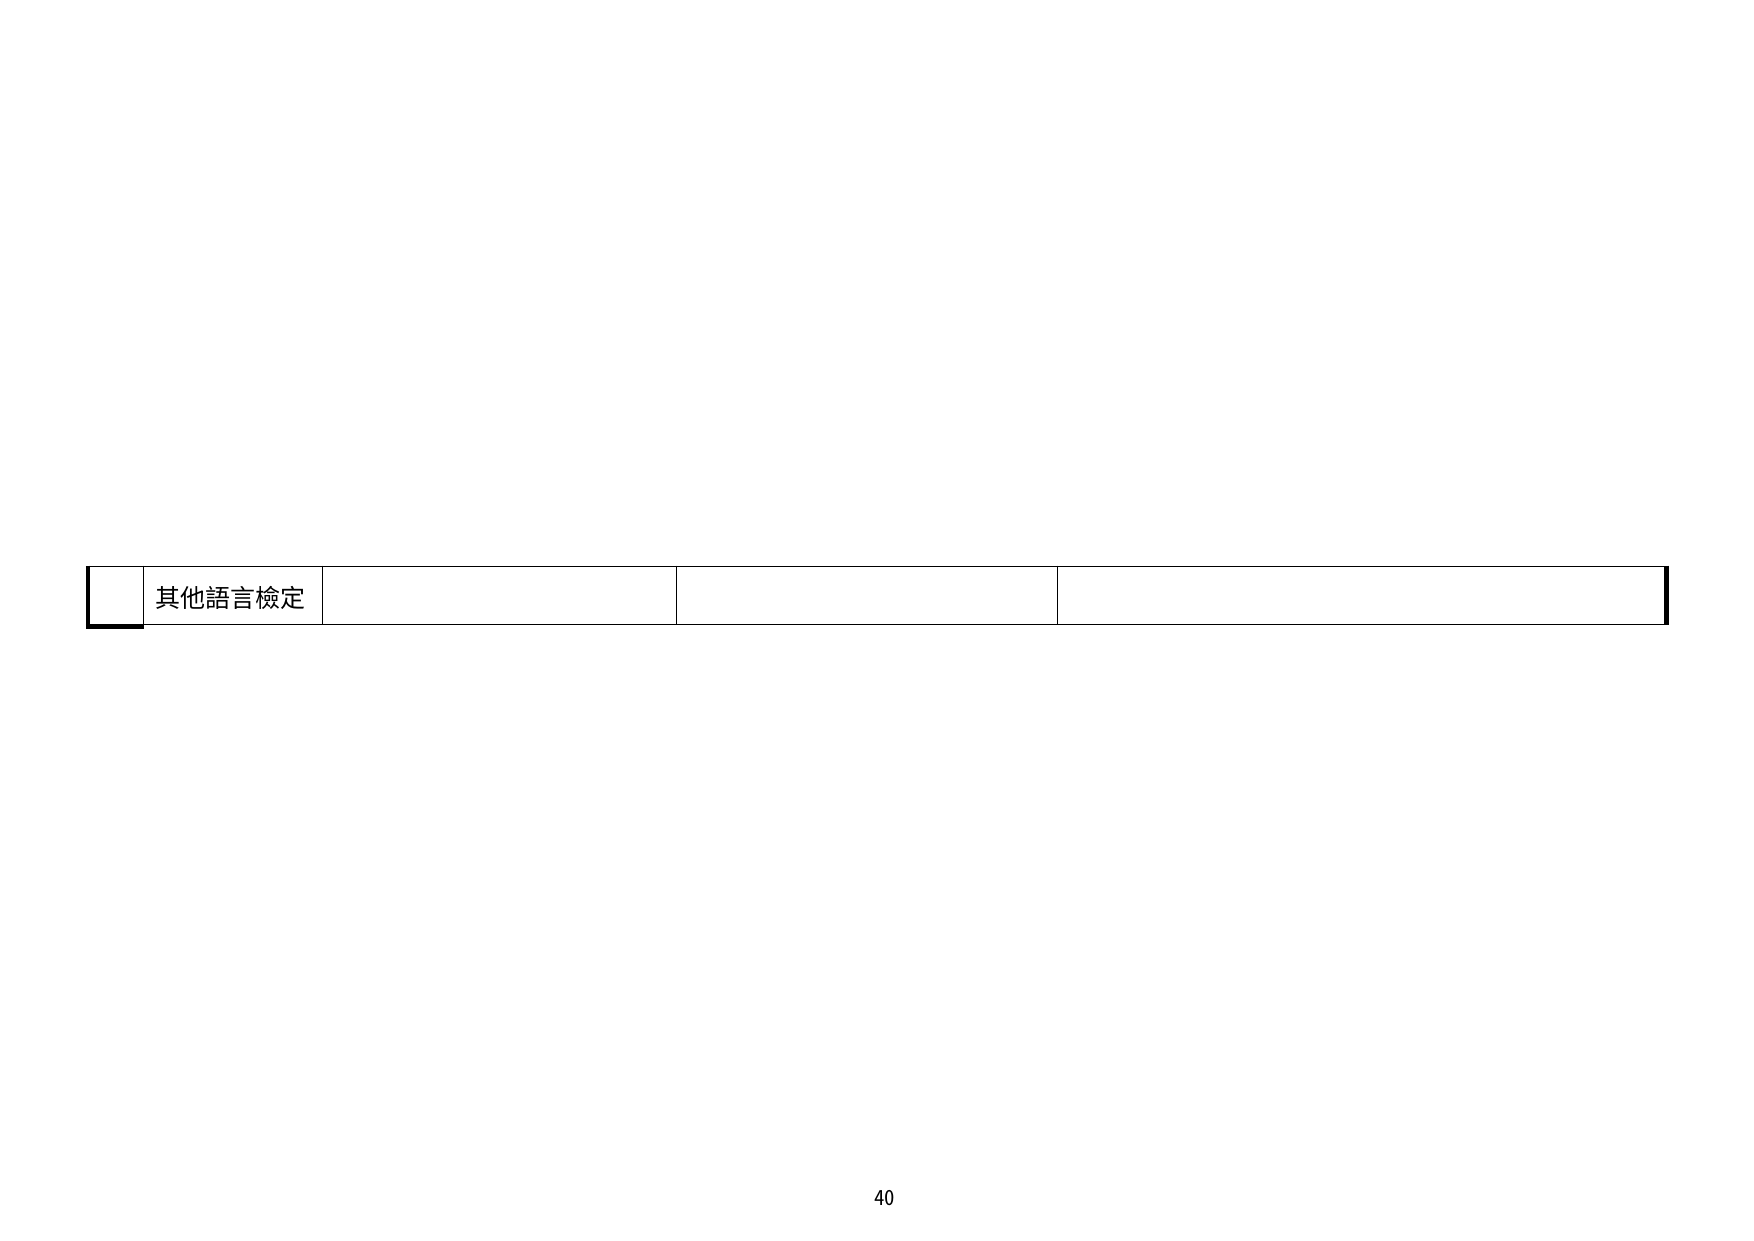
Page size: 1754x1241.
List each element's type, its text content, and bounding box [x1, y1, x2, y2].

table_cell [323, 567, 676, 624]
table_cell 其他語言檢定 [144, 567, 322, 624]
table_cell [677, 567, 1057, 624]
table_cell [90, 567, 143, 624]
table_cell [1058, 567, 1664, 624]
